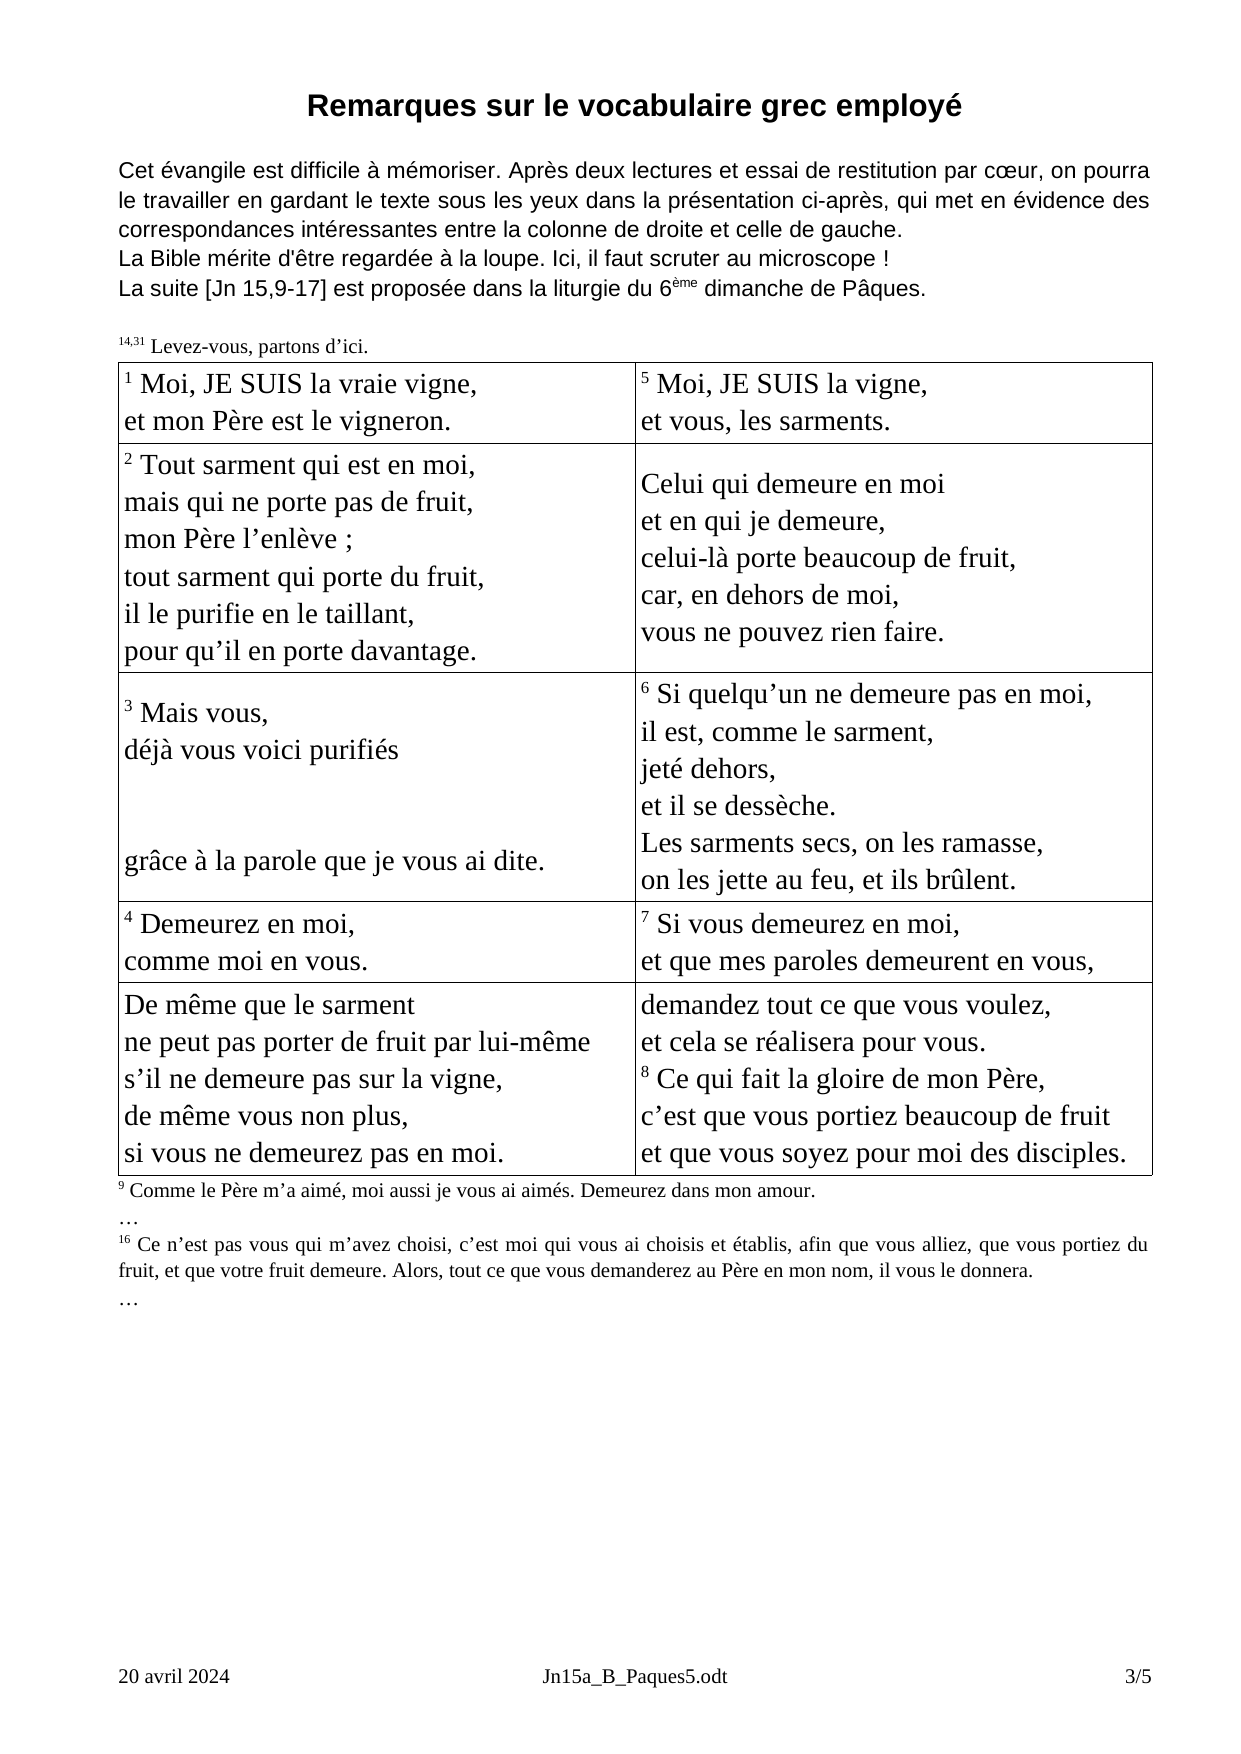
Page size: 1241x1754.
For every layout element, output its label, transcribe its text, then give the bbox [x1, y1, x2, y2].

text … [118, 1286, 1152, 1309]
text 14,31 Levez-vous, partons d’ici. [118, 335, 1152, 358]
table_cell De même que le sarment ne peut pas porter de fruit par lui-même s’il ne demeure pas sur la vigne, de même vous non plus, si vous ne demeurez pas en moi. [119, 983, 635, 1174]
table_cell 7 Si vous demeurez en moi, et que mes paroles demeurent en vous, [636, 902, 1152, 982]
table_cell 3 Mais vous, déjà vous voici purifiés grâce à la parole que je vous ai dite. [119, 673, 635, 901]
text Cet évangile est difficile à mémoriser. Après deux lectures et essai de restitution par cœur, on pourra le travailler en gardant le texte sous les yeux dans la présentation ci-après, qui met en évidence des correspondances intéressantes entre la colonne de droite et celle de gauche. [118, 158, 1152, 242]
text 9 Comme le Père m’a aimé, moi aussi je vous ai aimés. Demeurez dans mon amour. [118, 1179, 1152, 1202]
table_cell Celui qui demeure en moi et en qui je demeure, celui-là porte beaucoup de fruit, car, en dehors de moi, vous ne pouvez rien faire. [636, 444, 1152, 672]
text La Bible mérite d'être regardée à la loupe. Ici, il faut scruter au microscope ! [118, 246, 1152, 272]
text … [118, 1206, 1152, 1229]
table_cell 4 Demeurez en moi, comme moi en vous. [119, 902, 635, 982]
subtitle Remarques sur le vocabulaire grec employé [118, 88, 1152, 123]
table_cell 2 Tout sarment qui est en moi, mais qui ne porte pas de fruit, mon Père l’enlève ; tout sarment qui porte du fruit, il le purifie en le taillant, pour qu’il en porte davantage. [119, 444, 635, 672]
text La suite [Jn 15,9-17] est proposée dans la liturgie du 6ème dimanche de Pâques. [118, 276, 1152, 301]
table_header 1 Moi, JE SUIS la vraie vigne, et mon Père est le vigneron. [119, 363, 635, 443]
table_cell demandez tout ce que vous voulez, et cela se réalisera pour vous. 8 Ce qui fait la gloire de mon Père, c’est que vous portiez beaucoup de fruit et que vous soyez pour moi des disciples. [636, 983, 1152, 1174]
text 16 Ce n’est pas vous qui m’avez choisi, c’est moi qui vous ai choisis et établis, afin que vous alliez, que vous portiez du fruit, et que votre fruit demeure. Alors, tout ce que vous demanderez au Père en mon nom, il vous le donnera. [118, 1233, 1152, 1282]
table_cell 6 Si quelqu’un ne demeure pas en moi, il est, comme le sarment, jeté dehors, et il se dessèche. Les sarments secs, on les ramasse, on les jette au feu, et ils brûlent. [636, 673, 1152, 901]
table_header 5 Moi, JE SUIS la vigne, et vous, les sarments. [636, 363, 1152, 443]
